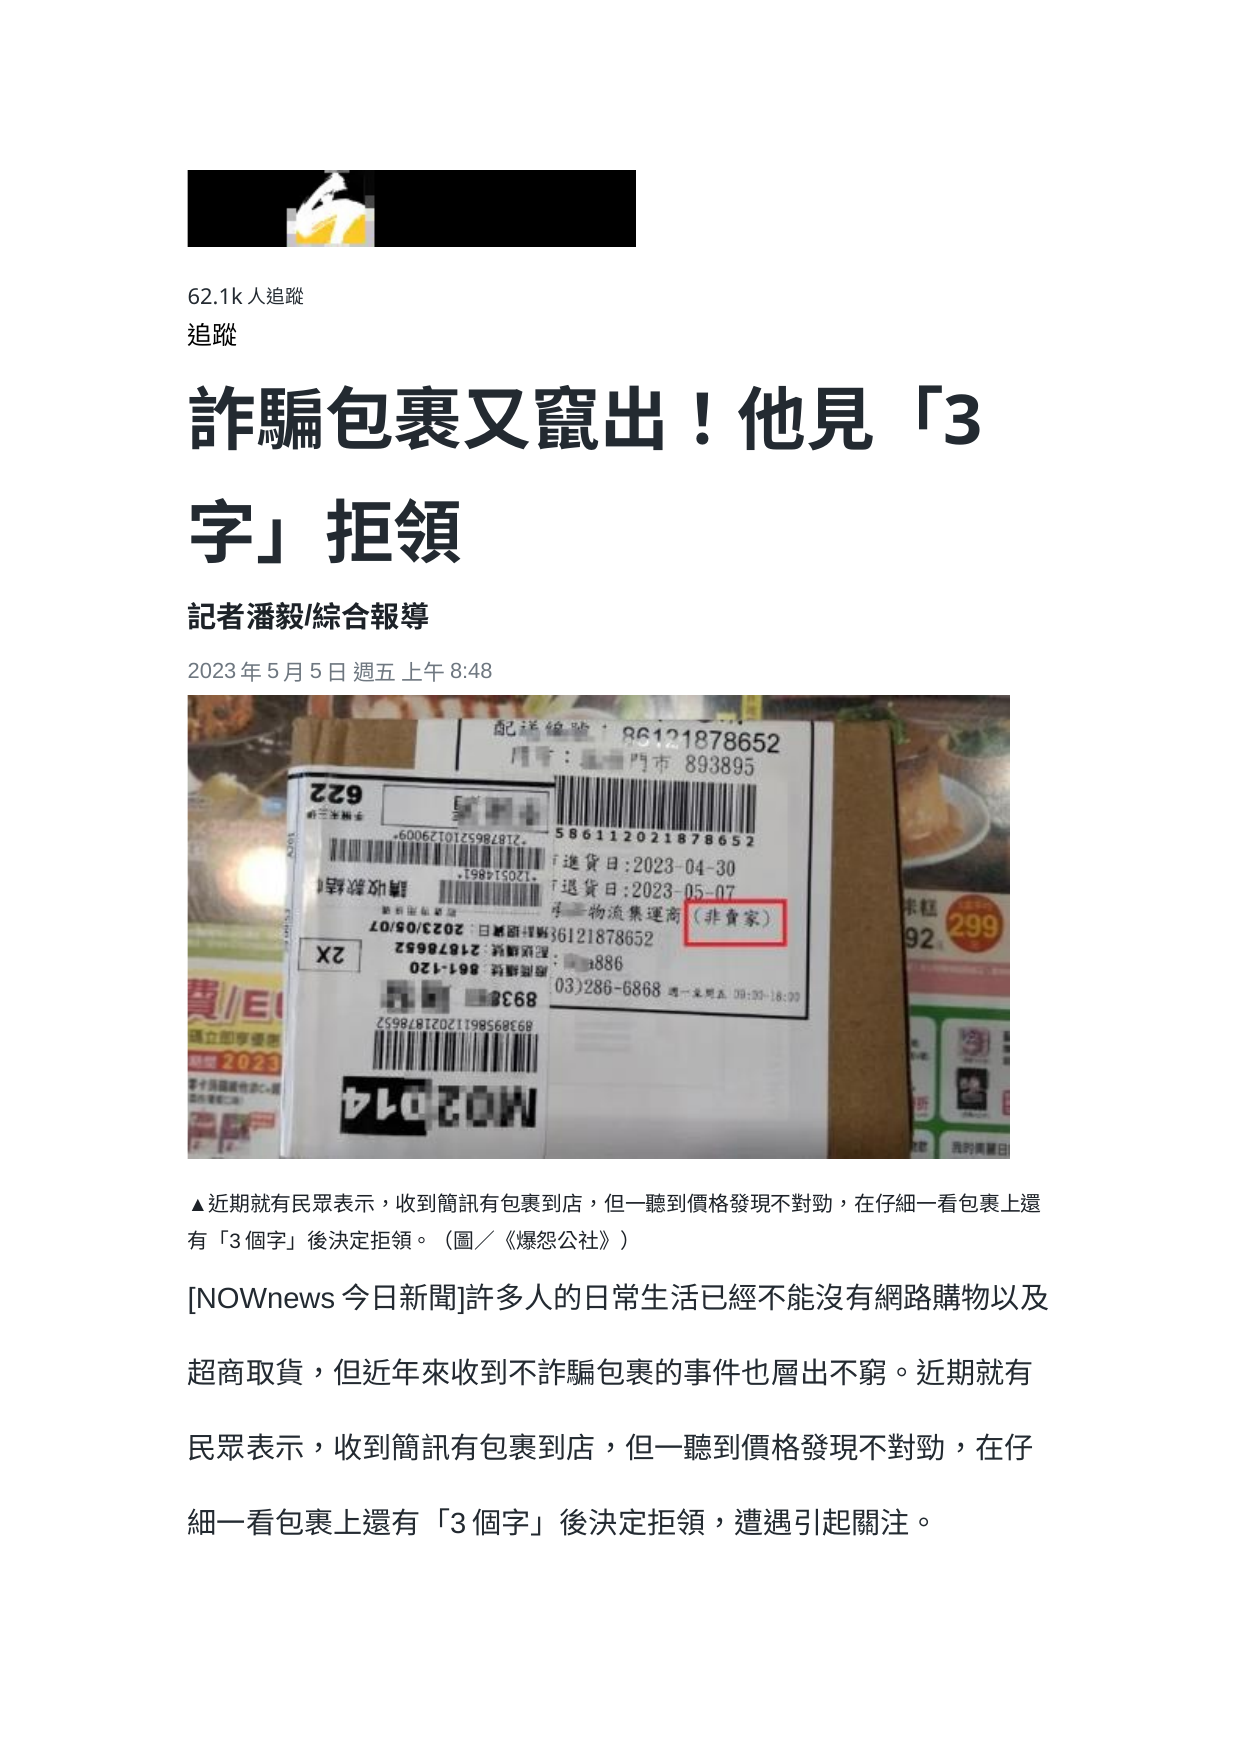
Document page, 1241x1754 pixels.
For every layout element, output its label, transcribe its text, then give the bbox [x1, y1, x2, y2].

text [NOWnews今日新聞]許多人的日常生活已經不能沒有網路購物以及超商取貨，但近年來收到不詐騙包裹的事件也層出不窮。近期就有民眾表示，收到簡訊有包裹到店，但一聽到價格發現不對勁，在仔細一看包裹上還有「3個字」後決定拒領，遭遇引起關注。 [187, 1252, 1053, 1552]
text 2023年5月5日 週五 上午8:48 [187, 652, 1053, 689]
picture [187, 170, 636, 247]
text 記者潘毅/綜合報導 [187, 577, 1053, 652]
picture [187, 695, 1010, 1159]
text 追蹤 [187, 314, 1053, 352]
subtitle 詐騙包裹又竄出！他見「3字」拒領 [187, 352, 1053, 577]
text ▲近期就有民眾表示，收到簡訊有包裹到店，但一聽到價格發現不對勁，在仔細一看包裹上還有「3個字」後決定拒領。（圖／《爆怨公社》） [187, 1177, 1053, 1252]
text 62.1k 人追蹤 [187, 277, 1053, 314]
